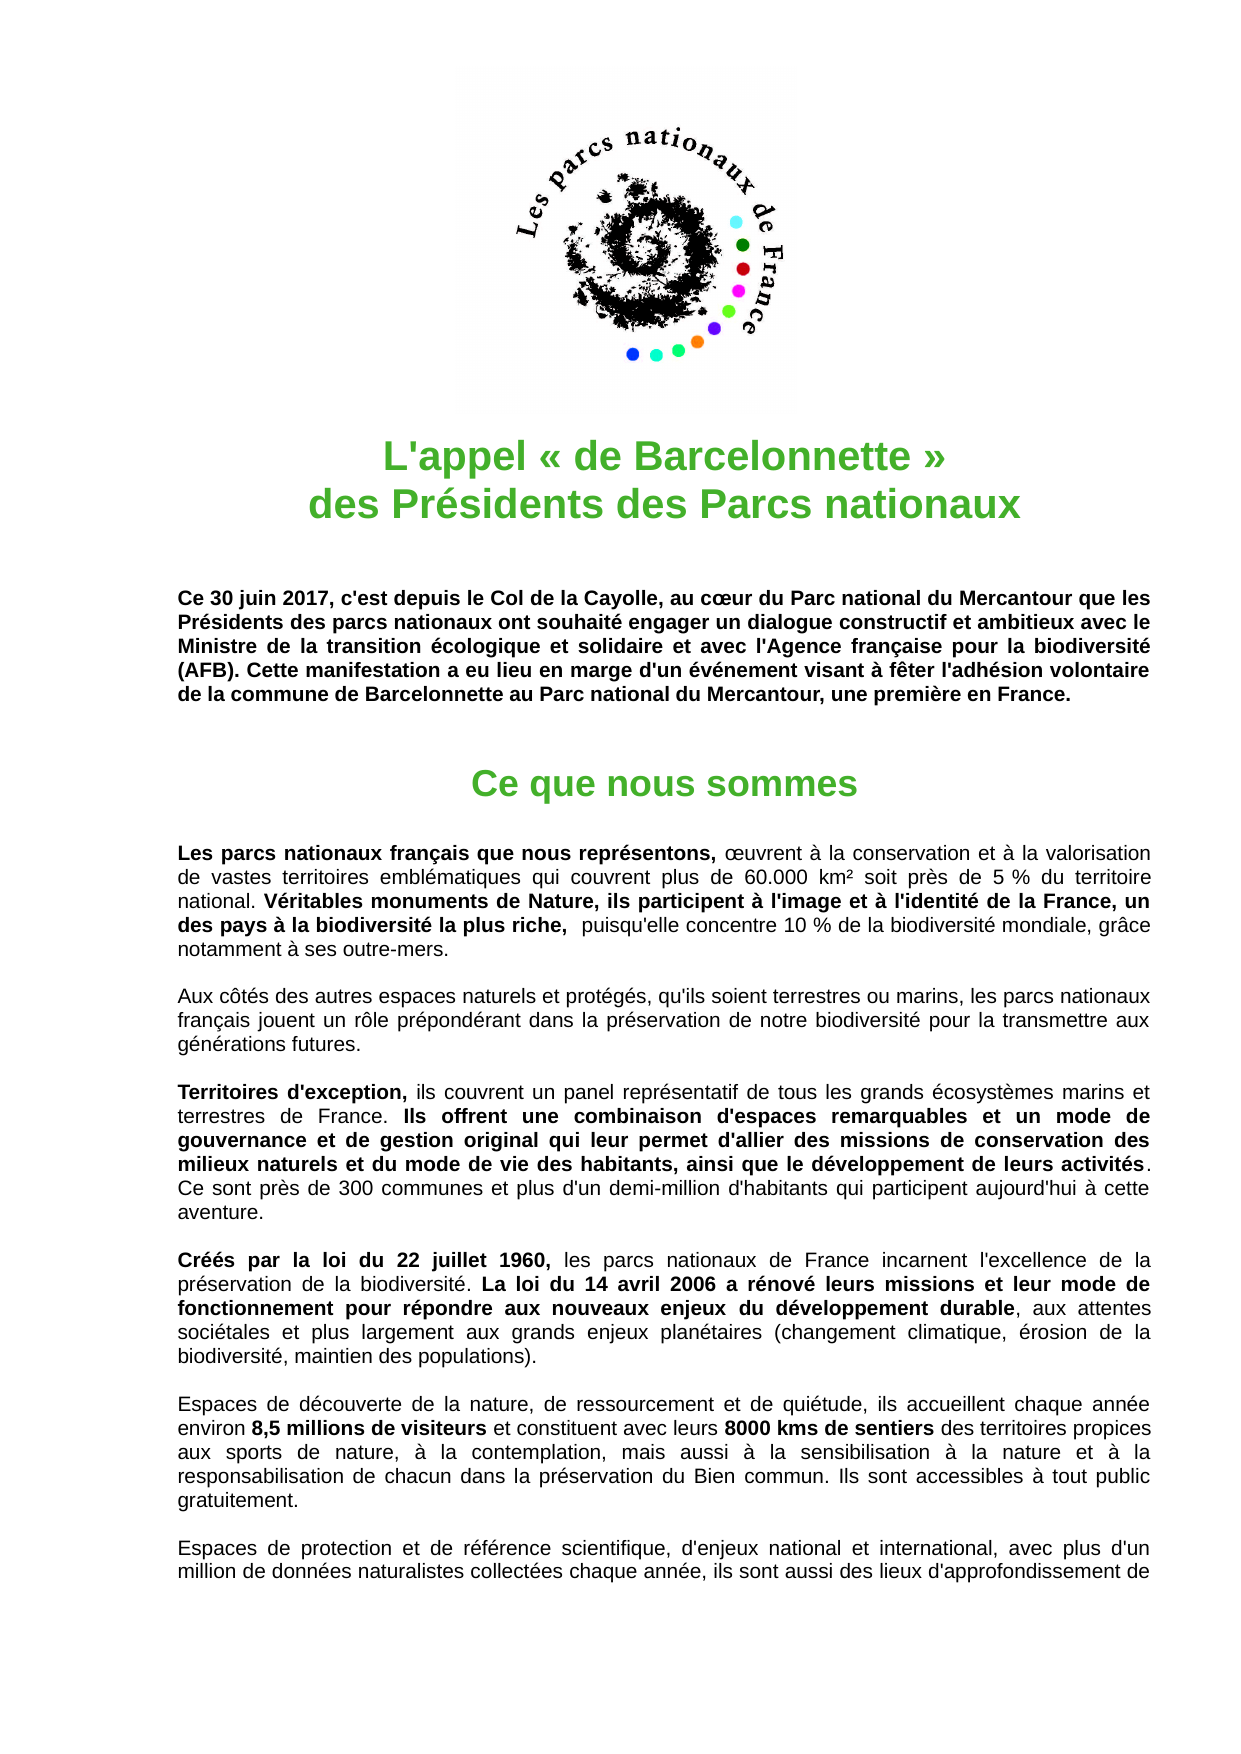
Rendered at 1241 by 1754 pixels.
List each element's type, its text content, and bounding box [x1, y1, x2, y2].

text Espaces de protection et de référence scientifique, d'enjeux national et international, avec plus d'un million de données naturalistes collectées chaque année, ils sont aussi des lieux d'approfondissement de [177, 1535, 1152, 1583]
text Espaces de découverte de la nature, de ressourcement et de quiétude, ils accueillent chaque année environ 8,5 millions de visiteurs et constituent avec leurs 8000 kms de sentiers des territoires propices aux sports de nature, à la contemplation, mais aussi à la sensibilisation à la nature et à la responsabilisation de chacun dans la préservation du Bien commun. Ils sont accessibles à tout public gratuitement. [177, 1392, 1152, 1511]
text Les parcs nationaux français que nous représentons, œuvrent à la conservation et à la valorisation de vastes territoires emblématiques qui couvrent plus de 60.000 km² soit près de 5 % du territoire national. Véritables monuments de Nature, ils participent à l'image et à l'identité de la France, un des pays à la biodiversité la plus riche, puisqu'elle concentre 10 % de la biodiversité mondiale, grâce notamment à ses outre-mers. [177, 841, 1152, 960]
text Créés par la loi du 22 juillet 1960, les parcs nationaux de France incarnent l'excellence de la préservation de la biodiversité. La loi du 14 avril 2006 a rénové leurs missions et leur mode de fonctionnement pour répondre aux nouveaux enjeux du développement durable, aux attentes sociétales et plus largement aux grands enjeux planétaires (changement climatique, érosion de la biodiversité, maintien des populations). [177, 1248, 1152, 1368]
text Ce 30 juin 2017, c'est depuis le Col de la Cayolle, au cœur du Parc national du Mercantour que les Présidents des parcs nationaux ont souhaité engager un dialogue constructif et ambitieux avec le Ministre de la transition écologique et solidaire et avec l'Agence française pour la biodiversité (AFB). Cette manifestation a eu lieu en marge d'un événement visant à fêter l'adhésion volontaire de la commune de Barcelonnette au Parc national du Mercantour, une première en France. [177, 586, 1152, 706]
picture [454, 66, 797, 414]
text Territoires d'exception, ils couvrent un panel représentatif de tous les grands écosystèmes marins et terrestres de France. Ils offrent une combinaison d'espaces remarquables et un mode de gouvernance et de gestion original qui leur permet d'allier des missions de conservation des milieux naturels et du mode de vie des habitants, ainsi que le développement de leurs activités. Ce sont près de 300 communes et plus d'un demi-million d'habitants qui participent aujourd'hui à cette aventure. [177, 1080, 1152, 1224]
subtitle Ce que nous sommes [177, 761, 1152, 804]
subtitle L'appel « de Barcelonnette » des Présidents des Parcs nationaux [177, 431, 1152, 527]
text Aux côtés des autres espaces naturels et protégés, qu'ils soient terrestres ou marins, les parcs nationaux français jouent un rôle prépondérant dans la préservation de notre biodiversité pour la transmettre aux générations futures. [177, 984, 1152, 1056]
